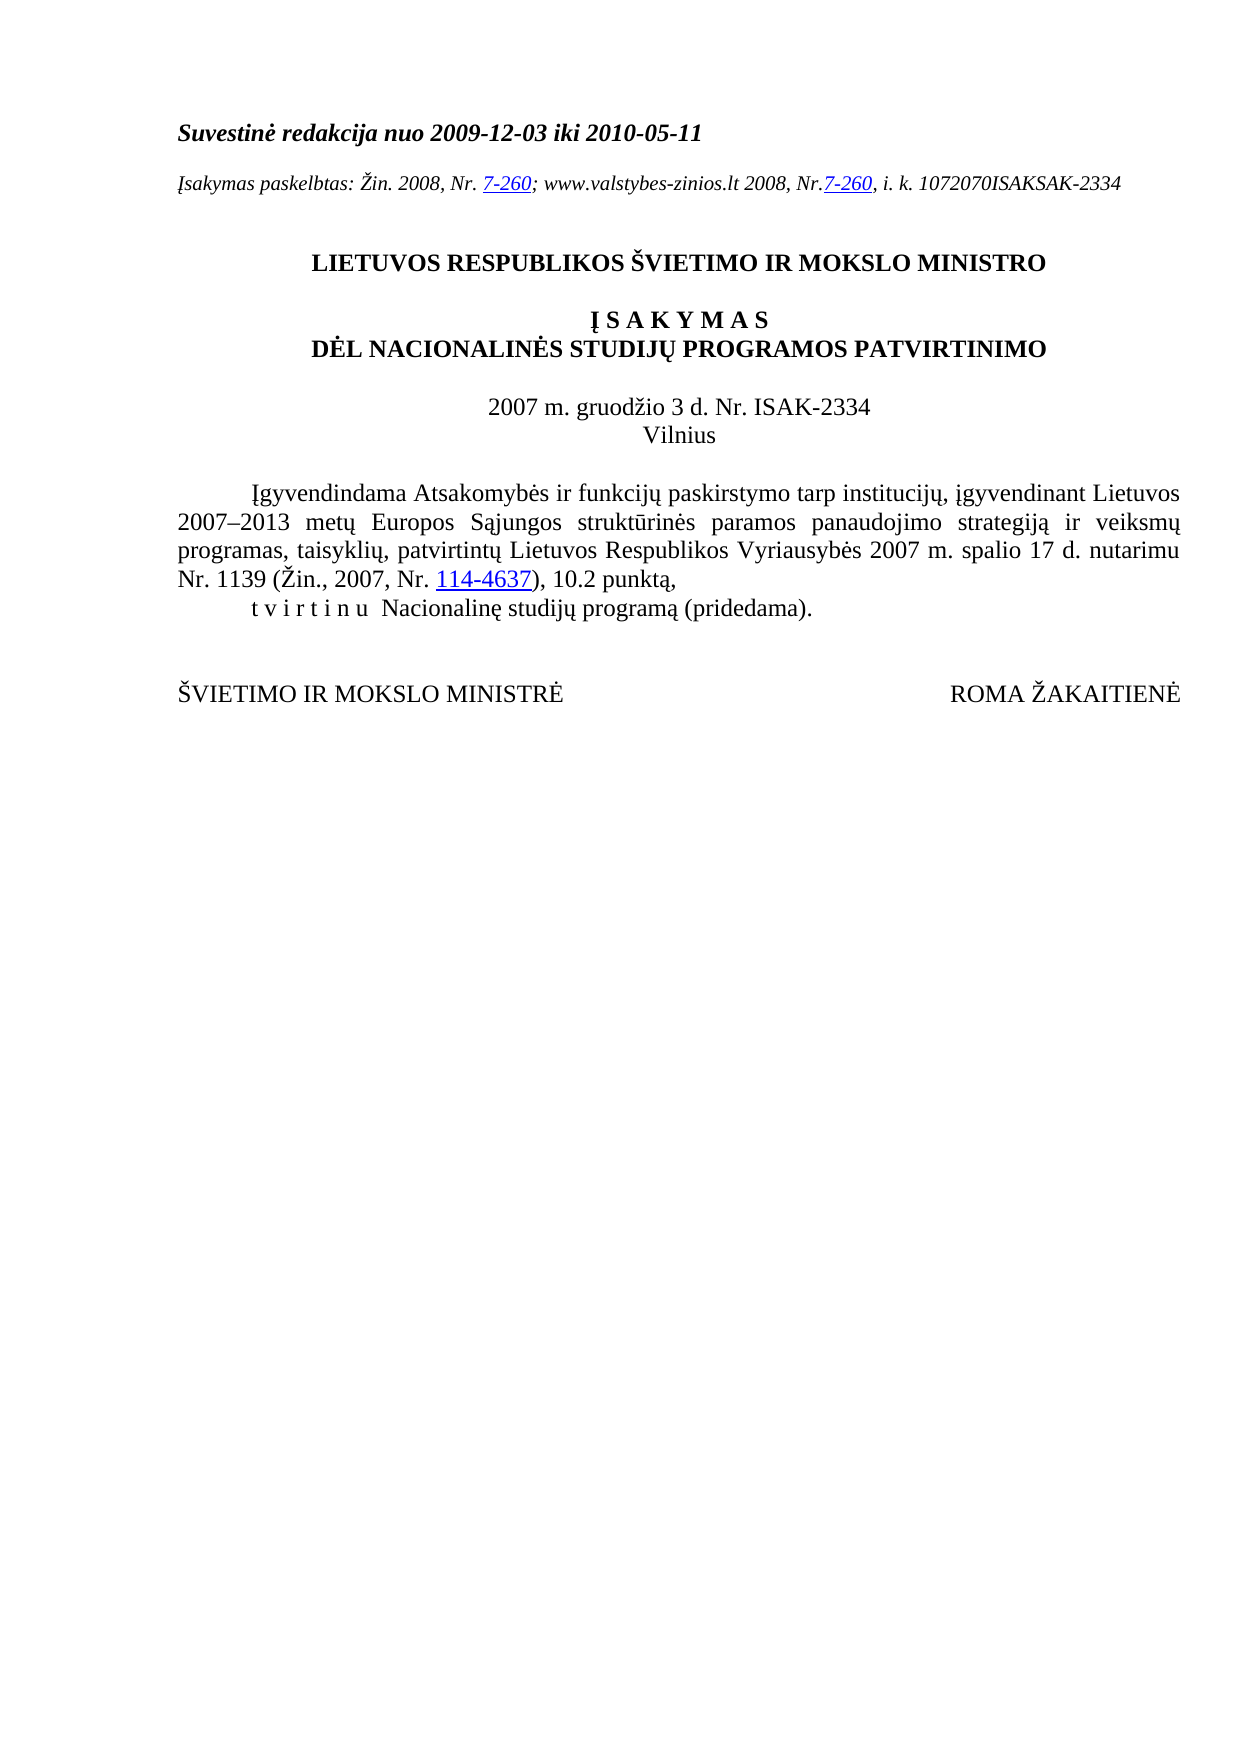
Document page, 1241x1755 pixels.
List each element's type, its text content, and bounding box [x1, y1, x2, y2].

text Įgyvendindama Atsakomybės ir funkcijų paskirstymo tarp institucijų, įgyvendinant Lietuvos 2007–2013 metų Europos Sąjungos struktūrinės paramos panaudojimo strategiją ir veiksmų programas, taisyklių, patvirtintų Lietuvos Respublikos Vyriausybės 2007 m. spalio 17 d. nutarimu Nr. 1139 (Žin., 2007, Nr. 114-4637), 10.2 punktą, [177, 478, 1181, 593]
text Suvestinė redakcija nuo 2009-12-03 iki 2010-05-11 [177, 118, 1181, 147]
text Į S A K Y M A S [177, 305, 1181, 334]
text ŠVIETIMO IR MOKSLO MINISTRĖ ROMA ŽAKAITIENĖ [177, 679, 1181, 708]
text 2007 m. gruodžio 3 d. Nr. ISAK-2334 [177, 392, 1181, 420]
text Įsakymas paskelbtas: Žin. 2008, Nr. 7-260; www.valstybes-zinios.lt 2008, Nr.7-260, i. k. 1072070ISAKSAK-2334 [177, 171, 1181, 195]
text tvirtinu Nacionalinę studijų programą (pridedama). [177, 593, 1181, 622]
text LIETUVOS RESPUBLIKOS ŠVIETIMO IR MOKSLO MINISTRO [177, 248, 1181, 277]
text Vilnius [177, 420, 1181, 449]
text DĖL NACIONALINĖS STUDIJŲ PROGRAMOS PATVIRTINIMO [177, 334, 1181, 363]
